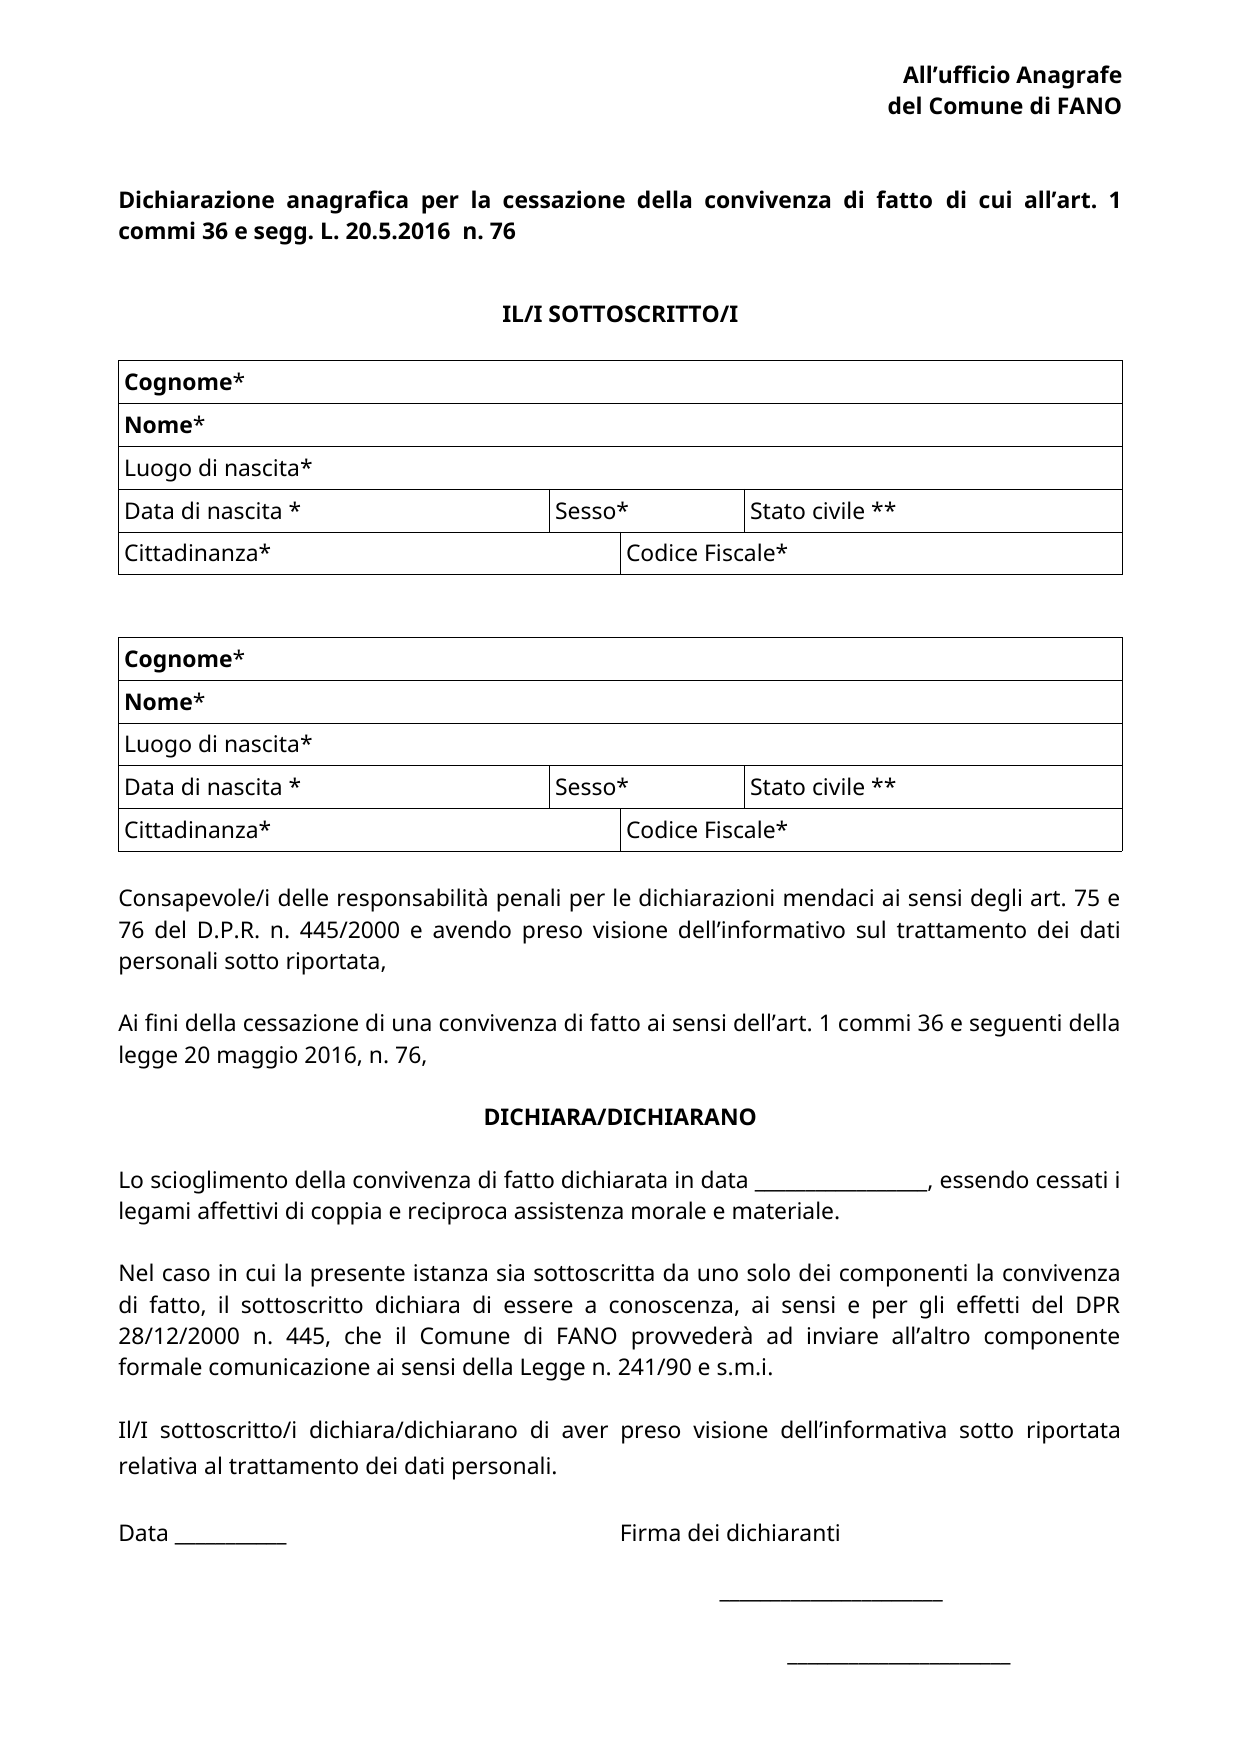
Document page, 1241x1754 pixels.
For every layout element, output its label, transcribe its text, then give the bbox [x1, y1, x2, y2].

table_cell Luogo di nascita* [119, 724, 1122, 765]
text ______________________ [118, 1636, 1122, 1668]
table_cell Nome* [119, 681, 1122, 723]
table_cell Cittadinanza* [119, 809, 620, 851]
table_cell Stato civile ** [745, 766, 1122, 808]
table_cell Data di nascita * [119, 490, 549, 532]
table_cell Nome* [119, 404, 1122, 446]
text Consapevole/i delle responsabilità penali per le dichiarazioni mendaci ai sensi degli art. 75 e 76 del D.P.R. n. 445/2000 e avendo preso visione dell’informativo sul trattamento dei dati personali sotto riportata, [118, 882, 1122, 976]
text Dichiarazione anagrafica per la cessazione della convivenza di fatto di cui all’art. 1 commi 36 e segg. L. 20.5.2016 n. 76 [118, 184, 1122, 247]
text Nel caso in cui la presente istanza sia sottoscritta da uno solo dei componenti la convivenza di fatto, il sottoscritto dichiara di essere a conoscenza, ai sensi e per gli effetti del DPR 28/12/2000 n. 445, che il Comune di FANO provvederà ad inviare all’altro componente formale comunicazione ai sensi della Legge n. 241/90 e s.m.i. [118, 1257, 1122, 1382]
table_header Cognome* [119, 638, 1122, 680]
table_cell Stato civile ** [745, 490, 1122, 532]
text Il/I sottoscritto/i dichiara/dichiarano di aver preso visione dell’informativa sotto riportata relativa al trattamento dei dati personali. [118, 1414, 1122, 1481]
table_cell Sesso* [550, 490, 744, 532]
text Lo scioglimento della convivenza di fatto dichiarata in data _________________, essendo cessati i legami affettivi di coppia e reciproca assistenza morale e materiale. [118, 1164, 1122, 1226]
table_cell Sesso* [550, 766, 744, 808]
text DICHIARA/DICHIARANO [118, 1101, 1122, 1132]
table_cell Data di nascita * [119, 766, 549, 808]
table_header Cognome* [119, 361, 1122, 403]
table_cell Codice Fiscale* [621, 533, 1122, 574]
text Data ___________ Firma dei dichiaranti [118, 1517, 1122, 1548]
table_cell Cittadinanza* [119, 533, 620, 574]
table_cell Codice Fiscale* [621, 809, 1122, 851]
table_cell Luogo di nascita* [119, 447, 1122, 489]
text del Comune di FANO [118, 90, 1122, 122]
text ______________________ [118, 1574, 1122, 1605]
text IL/I SOTTOSCRITTO/I [118, 298, 1122, 329]
text All’ufficio Anagrafe [118, 59, 1122, 90]
text Ai fini della cessazione di una convivenza di fatto ai sensi dell’art. 1 commi 36 e seguenti della legge 20 maggio 2016, n. 76, [118, 1007, 1122, 1070]
